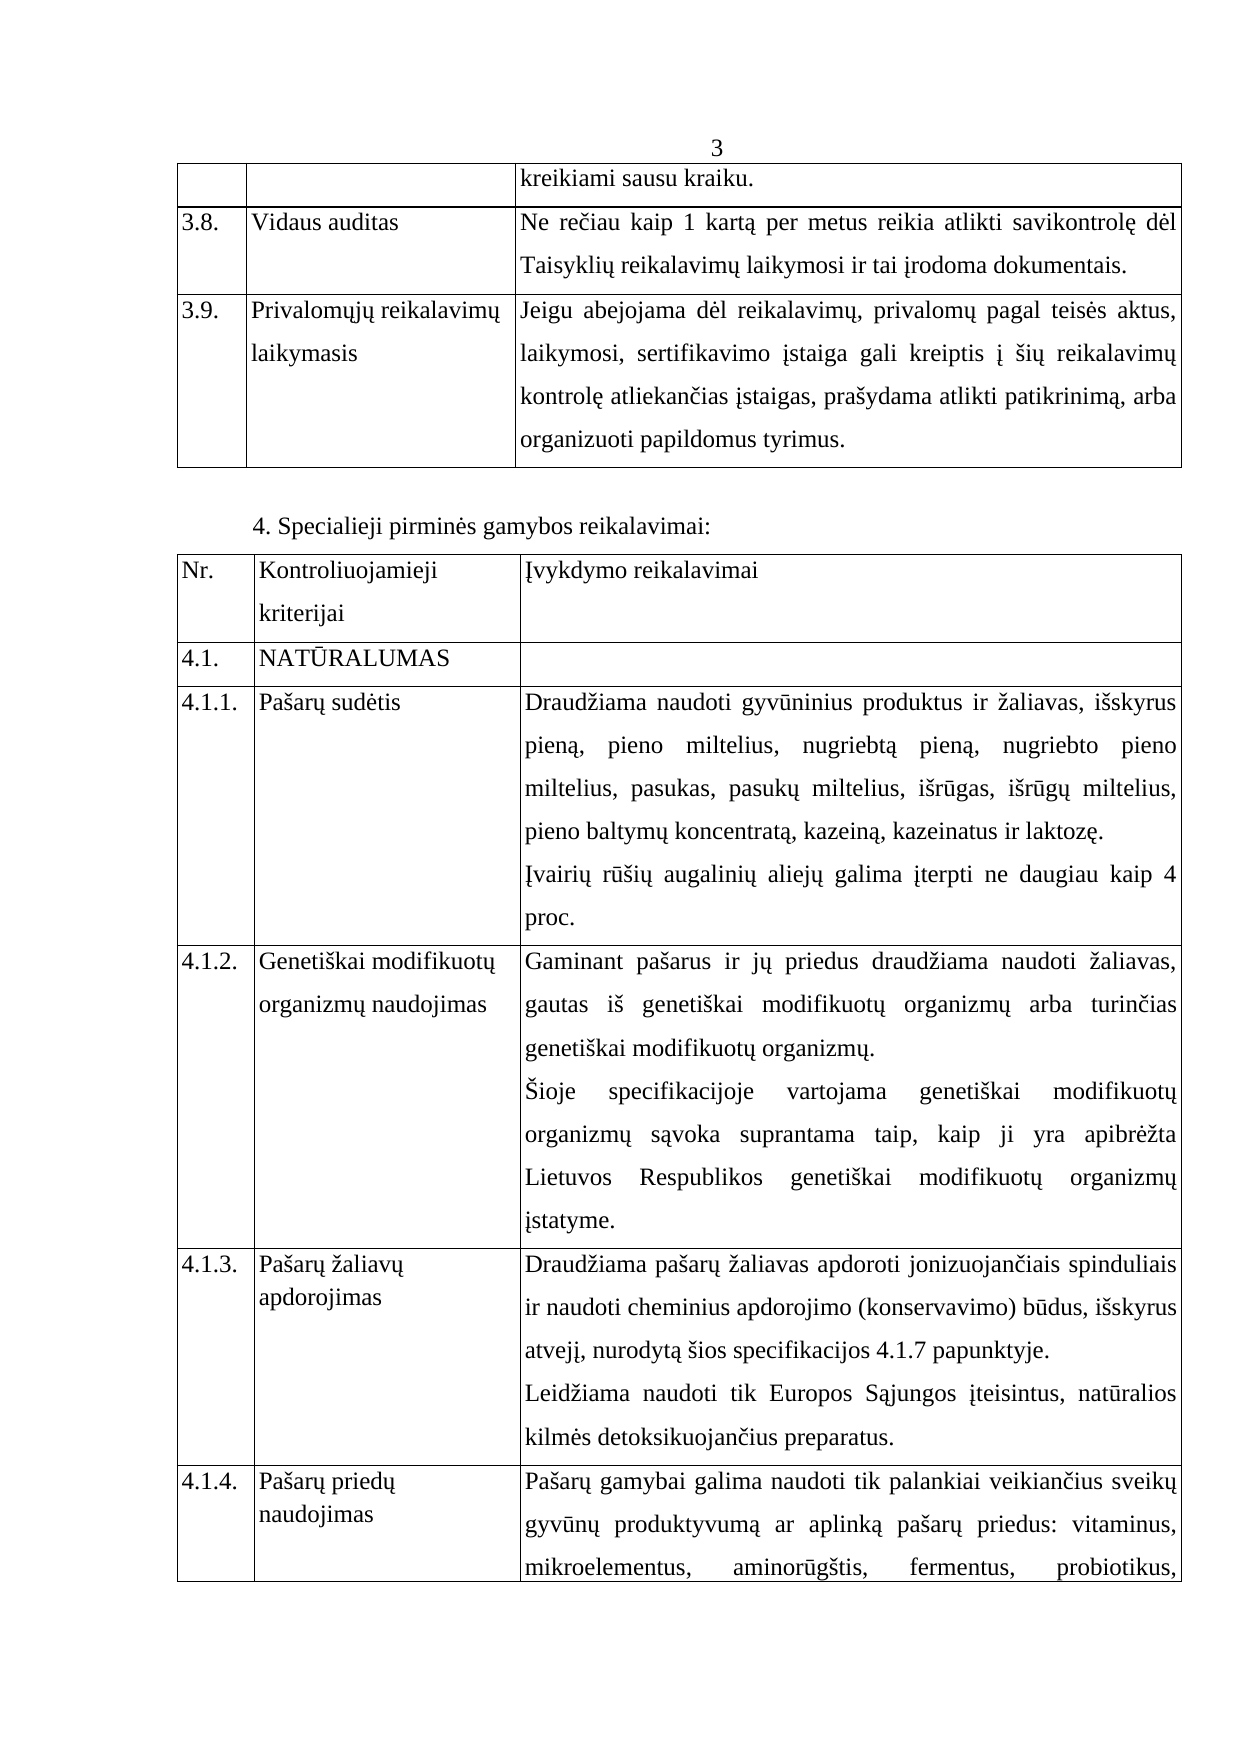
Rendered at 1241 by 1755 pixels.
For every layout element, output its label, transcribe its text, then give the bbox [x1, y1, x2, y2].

table_cell Vidaus auditas [247, 208, 515, 294]
text 4. Specialieji pirminės gamybos reikalavimai: [177, 511, 1181, 540]
table_cell NATŪRALUMAS [255, 643, 520, 686]
table_cell 4.1.1. [178, 687, 254, 945]
table_cell Genetiškai modifikuotų organizmų naudojimas [255, 946, 520, 1248]
table_cell 4.1.2. [178, 946, 254, 1248]
table_cell Pašarų žaliavų apdorojimas [255, 1249, 520, 1465]
table_cell [178, 164, 246, 206]
table_cell Ne rečiau kaip 1 kartą per metus reikia atlikti savikontrolę dėl Taisyklių reikalavimų laikymosi ir tai įrodoma dokumentais. [516, 208, 1181, 294]
table_header Kontroliuojamieji kriterijai [255, 555, 520, 642]
table_cell kreikiami sausu kraiku. [516, 164, 1181, 206]
table_cell 4.1.4. [178, 1466, 254, 1581]
table_cell Pašarų gamybai galima naudoti tik palankiai veikiančius sveikų gyvūnų produktyvumą ar aplinką pašarų priedus: vitaminus, mikroelementus, aminorūgštis, fermentus, probiotikus, [521, 1466, 1181, 1581]
table_cell 4.1. [178, 643, 254, 686]
table_cell Draudžiama pašarų žaliavas apdoroti jonizuojančiais spinduliais ir naudoti cheminius apdorojimo (konservavimo) būdus, išskyrus atvejį, nurodytą šios specifikacijos 4.1.7 papunktyje. Leidžiama naudoti tik Europos Sąjungos įteisintus, natūralios kilmės detoksikuojančius preparatus. [521, 1249, 1181, 1465]
table_cell Gaminant pašarus ir jų priedus draudžiama naudoti žaliavas, gautas iš genetiškai modifikuotų organizmų arba turinčias genetiškai modifikuotų organizmų. Šioje specifikacijoje vartojama genetiškai modifikuotų organizmų sąvoka suprantama taip, kaip ji yra apibrėžta Lietuvos Respublikos genetiškai modifikuotų organizmų įstatyme. [521, 946, 1181, 1248]
table_cell [521, 643, 1181, 686]
table_header Įvykdymo reikalavimai [521, 555, 1181, 642]
table_header Nr. [178, 555, 254, 642]
table_cell Pašarų sudėtis [255, 687, 520, 945]
table_cell Privalomųjų reikalavimų laikymasis [247, 295, 515, 467]
table_cell 3.8. [178, 208, 246, 294]
table_cell Jeigu abejojama dėl reikalavimų, privalomų pagal teisės aktus, laikymosi, sertifikavimo įstaiga gali kreiptis į šių reikalavimų kontrolę atliekančias įstaigas, prašydama atlikti patikrinimą, arba organizuoti papildomus tyrimus. [516, 295, 1181, 467]
table_cell Pašarų priedų naudojimas [255, 1466, 520, 1581]
table_cell 3.9. [178, 295, 246, 467]
table_cell [247, 164, 515, 206]
table_cell Draudžiama naudoti gyvūninius produktus ir žaliavas, išskyrus pieną, pieno miltelius, nugriebtą pieną, nugriebto pieno miltelius, pasukas, pasukų miltelius, išrūgas, išrūgų miltelius, pieno baltymų koncentratą, kazeiną, kazeinatus ir laktozę. Įvairių rūšių augalinių aliejų galima įterpti ne daugiau kaip 4 proc. [521, 687, 1181, 945]
table_cell 4.1.3. [178, 1249, 254, 1465]
